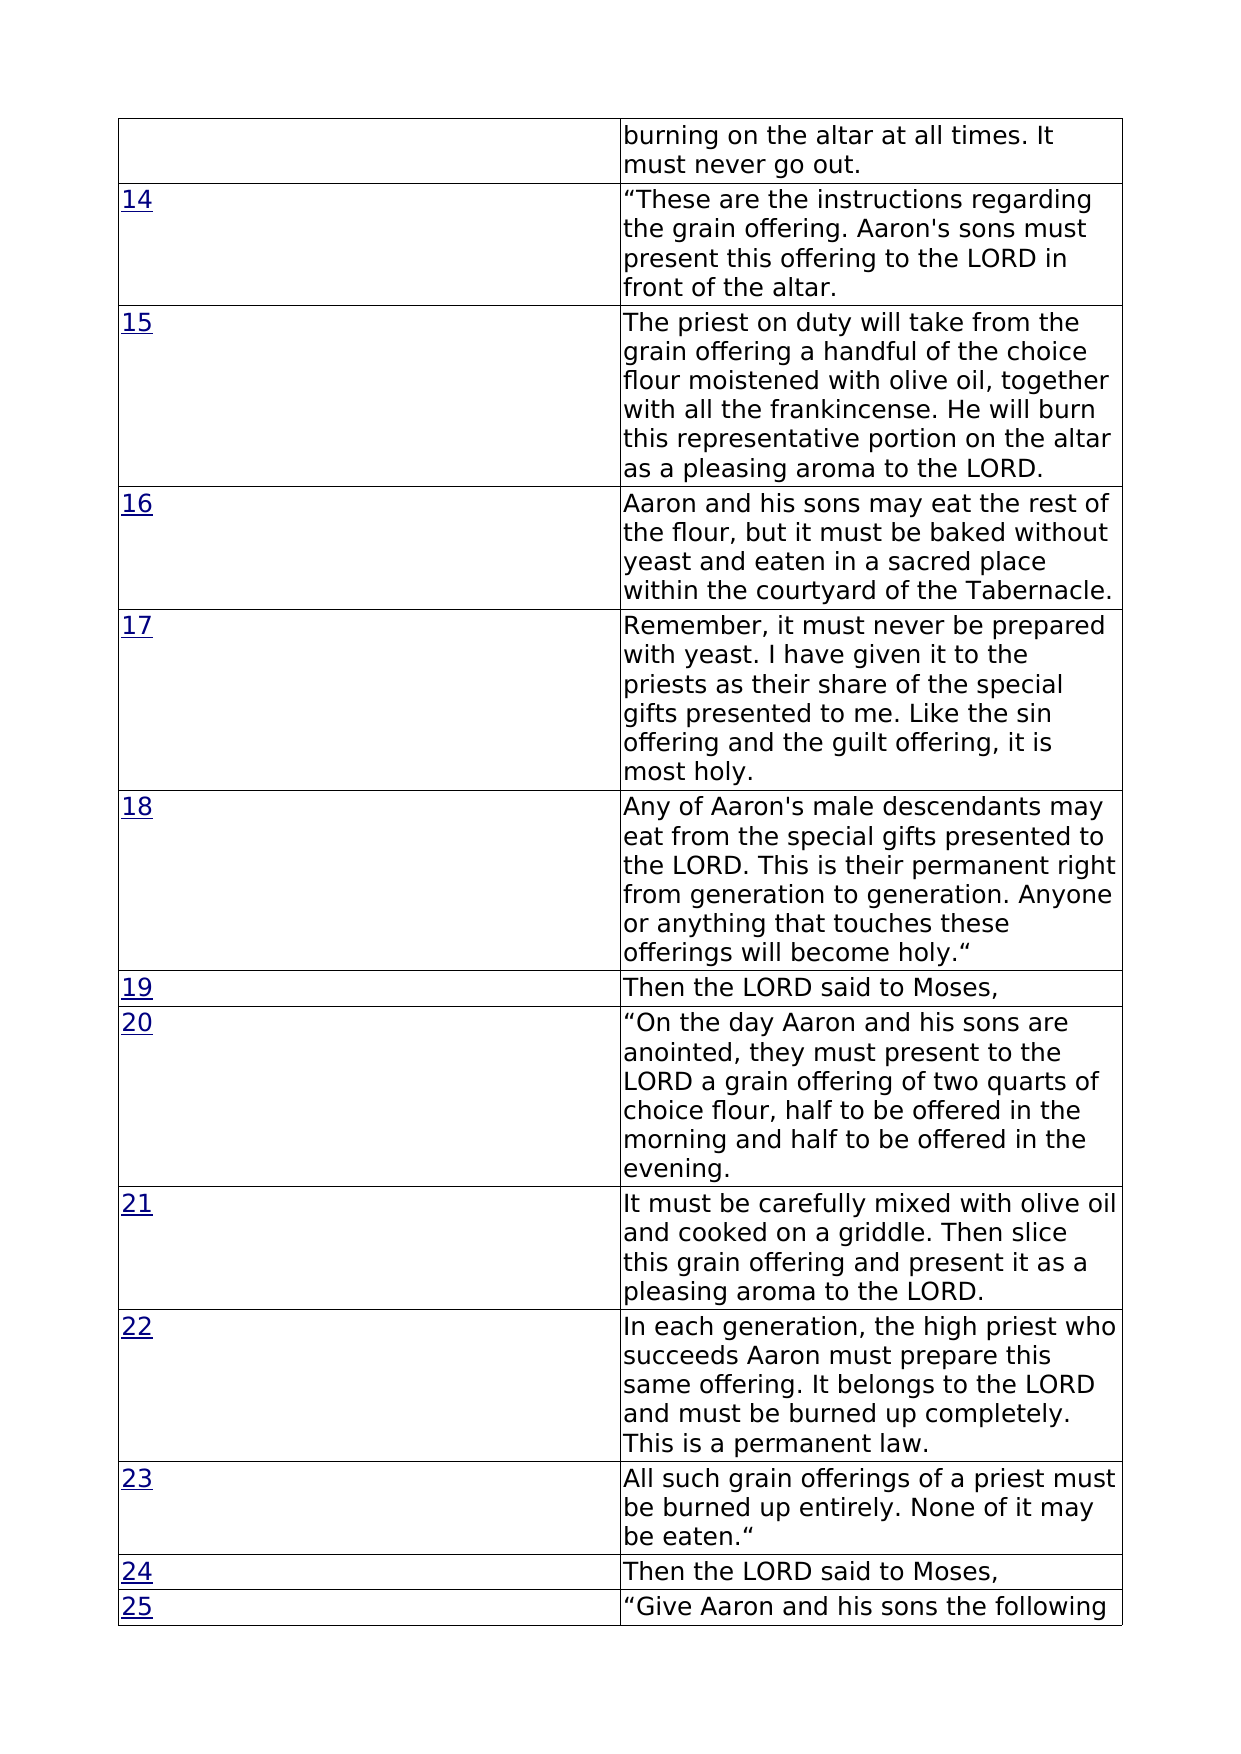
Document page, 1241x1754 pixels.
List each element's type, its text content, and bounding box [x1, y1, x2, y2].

table_cell The priest on duty will take from the grain offering a handful of the choice flour moistened with olive oil, together with all the frankincense. He will burn this representative portion on the altar as a pleasing aroma to the LORD. [621, 306, 1122, 486]
table_cell Remember, it must never be prepared with yeast. I have given it to the priests as their share of the special gifts presented to me. Like the sin offering and the guilt offering, it is most holy. [621, 610, 1122, 789]
table_cell “Give Aaron and his sons the following [621, 1590, 1122, 1624]
table_cell Then the LORD said to Moses, [621, 1555, 1122, 1589]
table_cell All such grain offerings of a priest must be burned up entirely. None of it may be eaten.“ [621, 1462, 1122, 1554]
table_cell 20 [119, 1007, 620, 1186]
table_cell Then the LORD said to Moses, [621, 971, 1122, 1006]
table_cell [119, 119, 620, 182]
table_cell 22 [119, 1310, 620, 1461]
table_cell 18 [119, 791, 620, 970]
table_cell 25 [119, 1590, 620, 1624]
table_cell 15 [119, 306, 620, 486]
table_cell burning on the altar at all times. It must never go out. [621, 119, 1122, 182]
table_cell “On the day Aaron and his sons are anointed, they must present to the LORD a grain offering of two quarts of choice flour, half to be offered in the morning and half to be offered in the evening. [621, 1007, 1122, 1186]
table_cell Any of Aaron's male descendants may eat from the special gifts presented to the LORD. This is their permanent right from generation to generation. Anyone or anything that touches these offerings will become holy.“ [621, 791, 1122, 970]
table_cell 24 [119, 1555, 620, 1589]
table_cell 23 [119, 1462, 620, 1554]
table_cell 21 [119, 1187, 620, 1309]
table_cell “These are the instructions regarding the grain offering. Aaron's sons must present this offering to the LORD in front of the altar. [621, 184, 1122, 305]
table_cell Aaron and his sons may eat the rest of the flour, but it must be baked without yeast and eaten in a sacred place within the courtyard of the Tabernacle. [621, 487, 1122, 608]
table_cell 16 [119, 487, 620, 608]
table_cell It must be carefully mixed with olive oil and cooked on a griddle. Then slice this grain offering and present it as a pleasing aroma to the LORD. [621, 1187, 1122, 1309]
table_cell In each generation, the high priest who succeeds Aaron must prepare this same offering. It belongs to the LORD and must be burned up completely. This is a permanent law. [621, 1310, 1122, 1461]
table_cell 19 [119, 971, 620, 1006]
table_cell 14 [119, 184, 620, 305]
table_cell 17 [119, 610, 620, 789]
